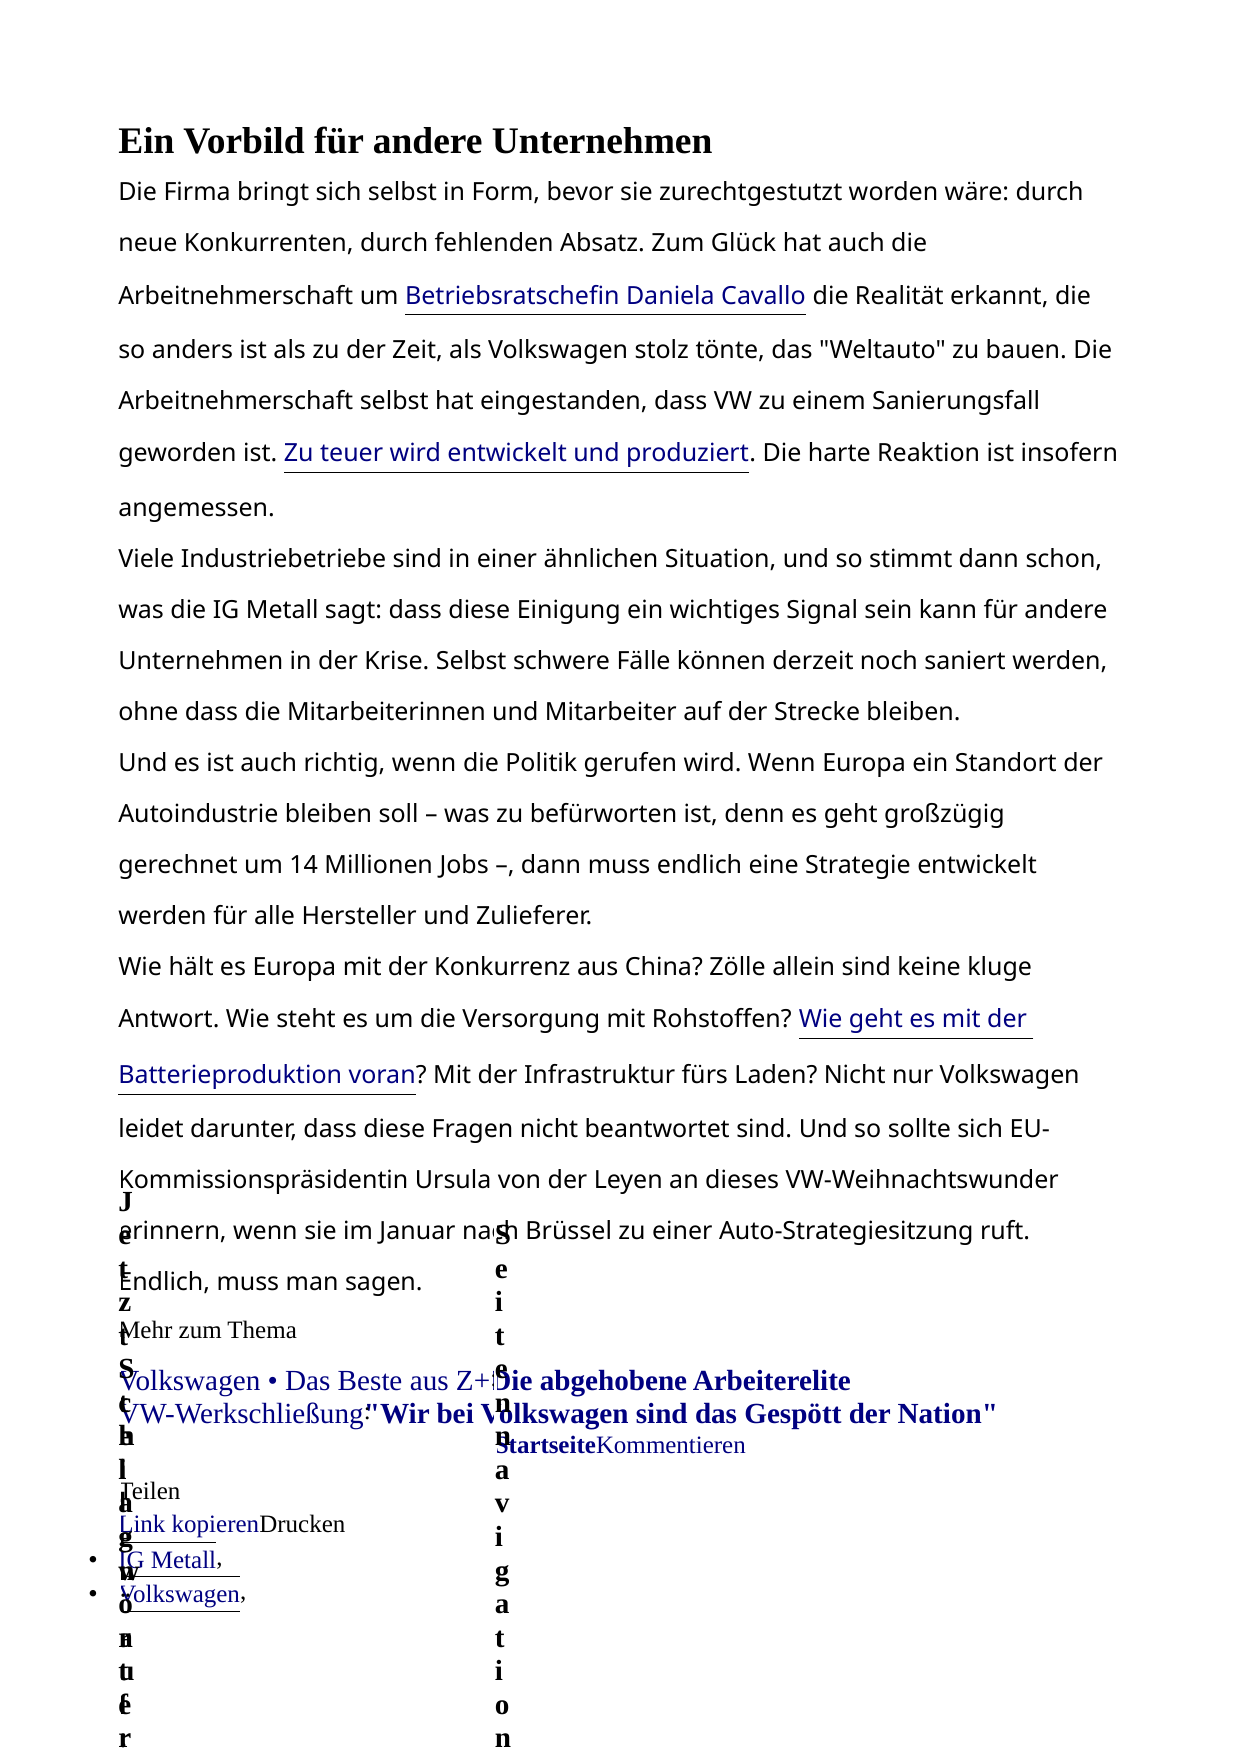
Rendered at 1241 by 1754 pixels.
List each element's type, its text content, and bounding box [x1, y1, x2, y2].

text Mehr zum Thema [497, 1315, 1122, 1344]
text Und es ist auch richtig, wenn die Politik gerufen wird. Wenn Europa ein Standort der Autoindustrie bleiben soll – was zu befürworten ist, denn es geht großzügig gerechnet um 14 Millionen Jobs –, dann muss endlich eine Strategie entwickelt werden für alle Hersteller und Zulieferer. [118, 744, 1122, 932]
list IG Metall [123, 1542, 494, 1576]
text Die Firma bringt sich selbst in Form, bevor sie zurechtgestutzt worden wäre: durch neue Konkurrenten, durch fehlenden Absatz. Zum Glück hat auch die Arbeitnehmerschaft um Betriebsratschefin Daniela Cavallo die Realität erkannt, die so anders ist als zu der Zeit, als Volkswagen stolz tönte, das "Weltauto" zu bauen. Die Arbeitnehmerschaft selbst hat eingestanden, dass VW zu einem Sanierungsfall geworden ist. Zu teuer wird entwickelt und produziert. Die harte Reaktion ist insofern angemessen. [118, 174, 1122, 523]
text Teilen [121, 1476, 494, 1505]
subtitle Volkswagen • Das Beste aus Z+Die abgehobene Arbeiterelite [497, 1363, 1122, 1396]
text Viele Industriebetriebe sind in einer ähnlichen Situation, und so stimmt dann schon, was die IG Metall sagt: dass diese Einigung ein wichtiges Signal sein kann für andere Unternehmen in der Krise. Selbst schwere Fälle können derzeit noch saniert werden, ohne dass die Mitarbeiterinnen und Mitarbeiter auf der Strecke bleiben. [118, 540, 1122, 727]
text StartseiteKommentieren [497, 1430, 1122, 1458]
text Link kopierenDrucken [497, 1509, 1122, 1538]
list Volkswagen [497, 1576, 1122, 1611]
list IG Metall [497, 1542, 1122, 1576]
list Volkswagen [121, 1576, 494, 1611]
subtitle Volkswagen • Das Beste aus Z+Die abgehobene Arbeiterelite [121, 1363, 494, 1396]
text Wie hält es Europa mit der Konkurrenz aus China? Zölle allein sind keine kluge Antwort. Wie steht es um die Versorgung mit Rohstoffen? Wie geht es mit der Batterieproduktion voran? Mit der Infrastruktur fürs Laden? Nicht nur Volkswagen leidet darunter, dass diese Fragen nicht beantwortet sind. Und so sollte sich EU-Kommissionspräsidentin Ursula von der Leyen an dieses VW-Weihnachtswunder erinnern, wenn sie im Januar nach Brüssel zu einer Auto-Strategiesitzung ruft. Endlich, muss man sagen. [118, 948, 1122, 1298]
text StartseiteKommentieren [121, 1430, 494, 1458]
text Link kopierenDrucken [121, 1509, 494, 1538]
subtitle VW-Werkschließung"Wir bei Volkswagen sind das Gespött der Nation" [497, 1396, 1122, 1430]
text Teilen [497, 1476, 1122, 1505]
text Mehr zum Thema [121, 1315, 494, 1344]
subtitle Ein Vorbild für andere Unternehmen [118, 118, 1122, 161]
subtitle VW-Werkschließung"Wir bei Volkswagen sind das Gespött der Nation" [121, 1396, 494, 1430]
